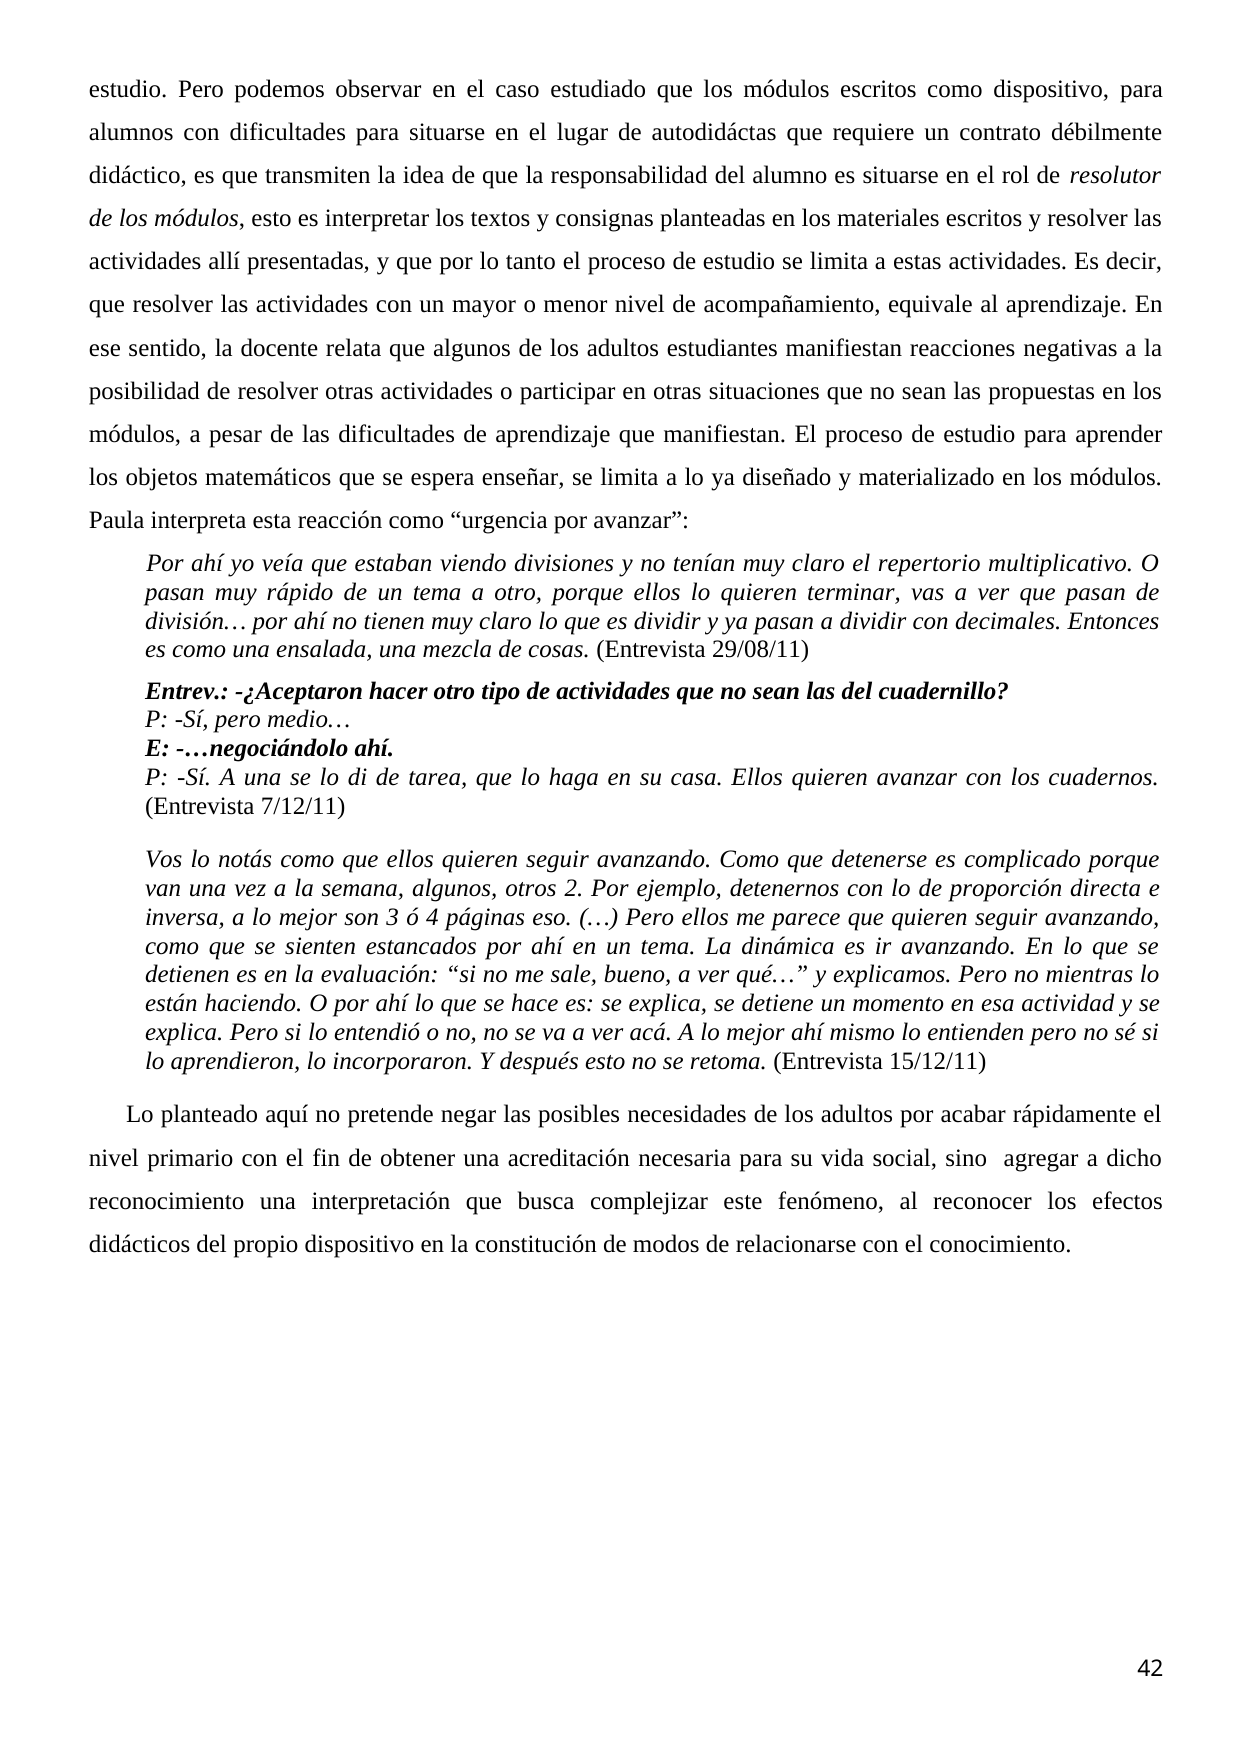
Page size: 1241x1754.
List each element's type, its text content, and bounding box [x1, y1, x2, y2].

text P: -Sí, pero medio… [145, 704, 1163, 733]
text estudio. Pero podemos observar en el caso estudiado que los módulos escritos como dispositivo, para alumnos con dificultades para situarse en el lugar de autodidáctas que requiere un contrato débilmente didáctico, es que transmiten la idea de que la responsabilidad del alumno es situarse en el rol de resolutor de los módulos, esto es interpretar los textos y consignas planteadas en los materiales escritos y resolver las actividades allí presentadas, y que por lo tanto el proceso de estudio se limita a estas actividades. Es decir, que resolver las actividades con un mayor o menor nivel de acompañamiento, equivale al aprendizaje. En ese sentido, la docente relata que algunos de los adultos estudiantes manifiestan reacciones negativas a la posibilidad de resolver otras actividades o participar en otras situaciones que no sean las propuestas en los módulos, a pesar de las dificultades de aprendizaje que manifiestan. El proceso de estudio para aprender los objetos matemáticos que se espera enseñar, se limita a lo ya diseñado y materializado en los módulos. Paula interpreta esta reacción como “urgencia por avanzar”: [89, 74, 1163, 534]
text Vos lo notás como que ellos quieren seguir avanzando. Como que detenerse es complicado porque van una vez a la semana, algunos, otros 2. Por ejemplo, detenernos con lo de proporción directa e inversa, a lo mejor son 3 ó 4 páginas eso. (…) Pero ellos me parece que quieren seguir avanzando, como que se sienten estancados por ahí en un tema. La dinámica es ir avanzando. En lo que se detienen es en la evaluación: “si no me sale, bueno, a ver qué…” y explicamos. Pero no mientras lo están haciendo. O por ahí lo que se hace es: se explica, se detiene un momento en esa actividad y se explica. Pero si lo entendió o no, no se va a ver acá. A lo mejor ahí mismo lo entienden pero no sé si lo aprendieron, lo incorporaron. Y después esto no se retoma. (Entrevista 15/12/11) [145, 844, 1163, 1074]
text Lo planteado aquí no pretende negar las posibles necesidades de los adultos por acabar rápidamente el nivel primario con el fin de obtener una acreditación necesaria para su vida social, sino agregar a dicho reconocimiento una interpretación que busca complejizar este fenómeno, al reconocer los efectos didácticos del propio dispositivo en la constitución de modos de relacionarse con el conocimiento. [89, 1099, 1163, 1258]
text Entrev.: -¿Aceptaron hacer otro tipo de actividades que no sean las del cuadernillo? [145, 676, 1163, 704]
text P: -Sí. A una se lo di de tarea, que lo haga en su casa. Ellos quieren avanzar con los cuadernos. (Entrevista 7/12/11) [145, 762, 1163, 819]
text Por ahí yo veía que estaban viendo divisiones y no tenían muy claro el repertorio multiplicativo. O pasan muy rápido de un tema a otro, porque ellos lo quieren terminar, vas a ver que pasan de división… por ahí no tienen muy claro lo que es dividir y ya pasan a dividir con decimales. Entonces es como una ensalada, una mezcla de cosas. (Entrevista 29/08/11) [145, 548, 1163, 663]
text E: -…negociándolo ahí. [145, 733, 1163, 762]
